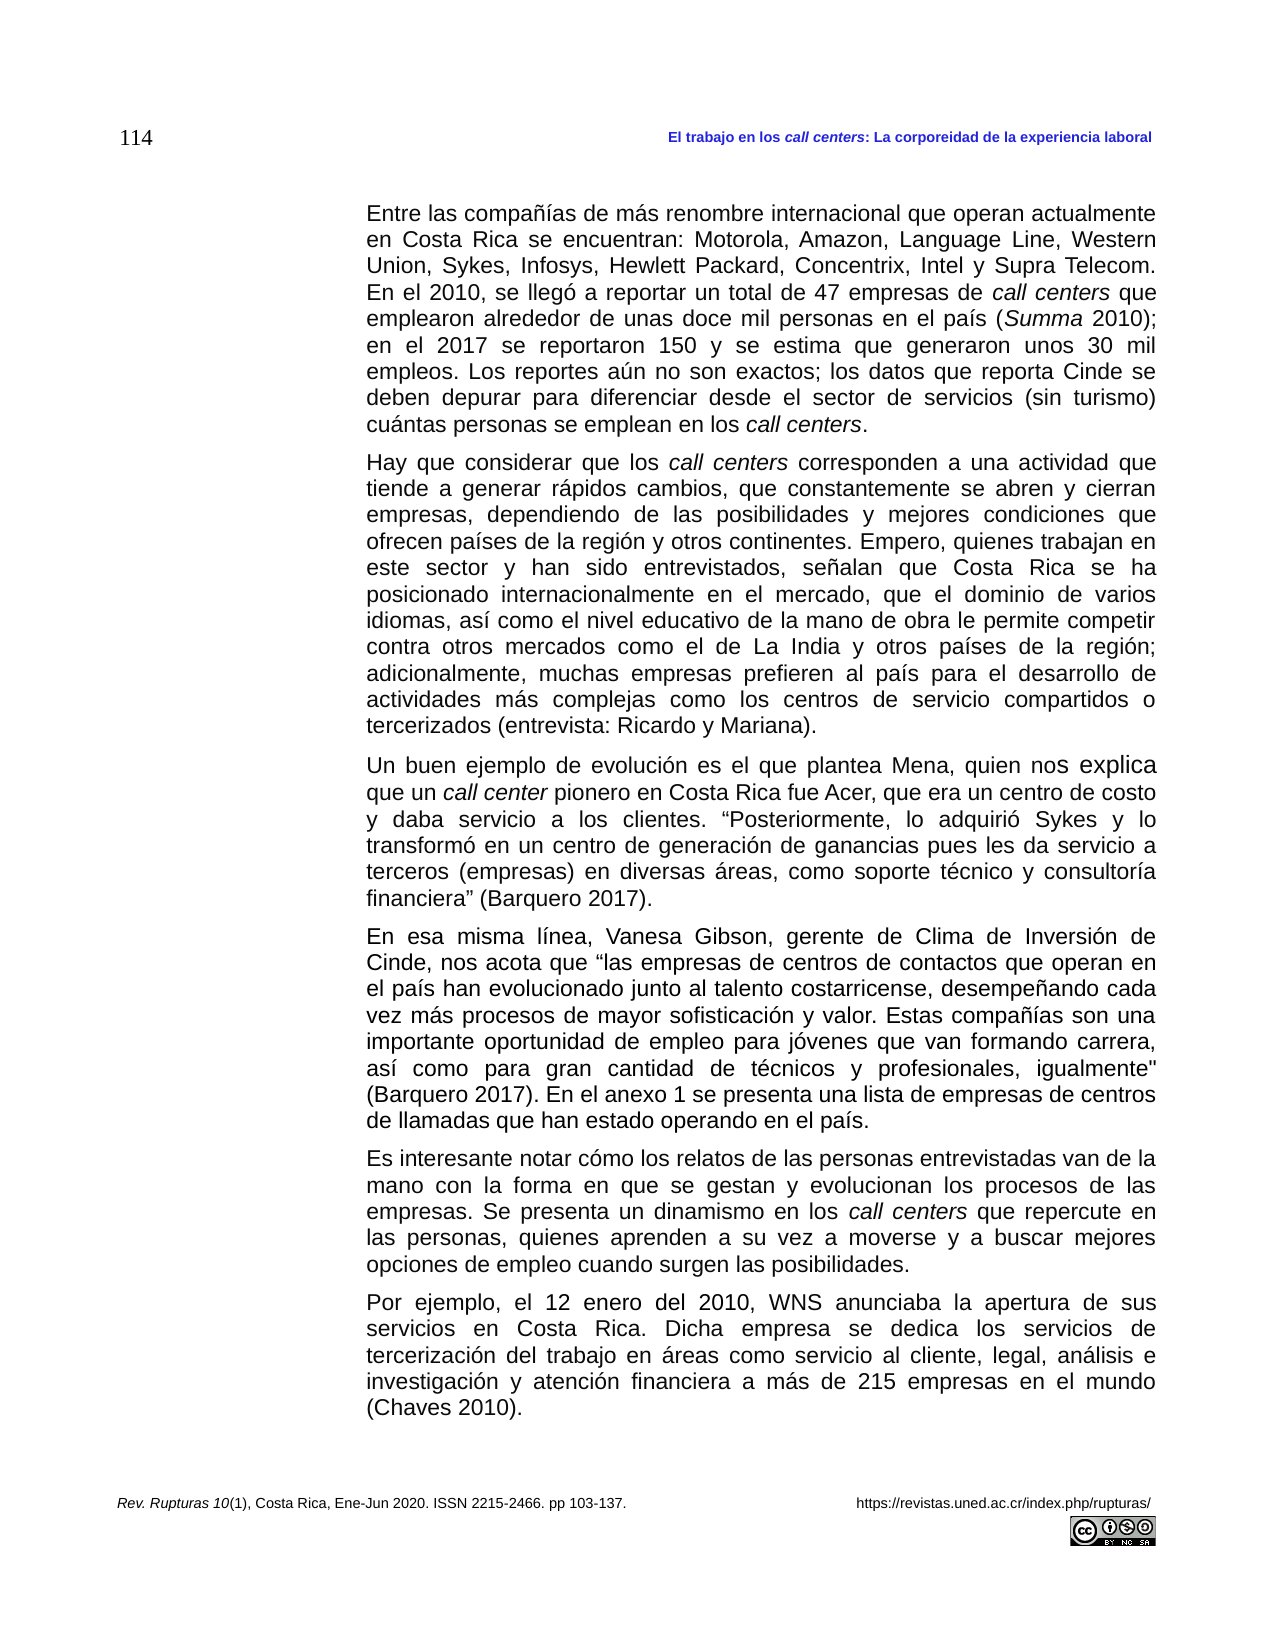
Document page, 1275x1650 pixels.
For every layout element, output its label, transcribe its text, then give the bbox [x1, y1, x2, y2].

text En esa misma línea, Vanesa Gibson, gerente de Clima de Inversión de Cinde, nos acota que “las empresas de centros de contactos que operan en el país han evolucionado junto al talento costarricense, desempeñando cada vez más procesos de mayor sofisticación y valor. Estas compañías son una importante oportunidad de empleo para jóvenes que van formando carrera, así como para gran cantidad de técnicos y profesionales, igualmente" (Barquero 2017). En el anexo 1 se presenta una lista de empresas de centros de llamadas que han estado operando en el país. [366, 923, 1157, 1133]
text Por ejemplo, el 12 enero del 2010, WNS anunciaba la apertura de sus servicios en Costa Rica. Dicha empresa se dedica los servicios de tercerización del trabajo en áreas como servicio al cliente, legal, análisis e investigación y atención financiera a más de 215 empresas en el mundo (Chaves 2010). [366, 1289, 1157, 1421]
text Entre las compañías de más renombre internacional que operan actualmente en Costa Rica se encuentran: Motorola, Amazon, Language Line, Western Union, Sykes, Infosys, Hewlett Packard, Concentrix, Intel y Supra Telecom. En el 2010, se llegó a reportar un total de 47 empresas de call centers que emplearon alrededor de unas doce mil personas en el país (Summa 2010); en el 2017 se reportaron 150 y se estima que generaron unos 30 mil empleos. Los reportes aún no son exactos; los datos que reporta Cinde se deben depurar para diferenciar desde el sector de servicios (sin turismo) cuántas personas se emplean en los call centers. [366, 200, 1157, 437]
text Un buen ejemplo de evolución es el que plantea Mena, quien nos explica que un call center pionero en Costa Rica fue Acer, que era un centro de costo y daba servicio a los clientes. “Posteriormente, lo adquirió Sykes y lo transformó en un centro de generación de ganancias pues les da servicio a terceros (empresas) en diversas áreas, como soporte técnico y consultoría financiera” (Barquero 2017). [366, 750, 1157, 911]
picture [1070, 1516, 1156, 1546]
text Hay que considerar que los call centers corresponden a una actividad que tiende a generar rápidos cambios, que constantemente se abren y cierran empresas, dependiendo de las posibilidades y mejores condiciones que ofrecen países de la región y otros continentes. Empero, quienes trabajan en este sector y han sido entrevistados, señalan que Costa Rica se ha posicionado internacionalmente en el mercado, que el dominio de varios idiomas, así como el nivel educativo de la mano de obra le permite competir contra otros mercados como el de La India y otros países de la región; adicionalmente, muchas empresas prefieren al país para el desarrollo de actividades más complejas como los centros de servicio compartidos o tercerizados (entrevista: Ricardo y Mariana). [366, 449, 1157, 739]
text Es interesante notar cómo los relatos de las personas entrevistadas van de la mano con la forma en que se gestan y evolucionan los procesos de las empresas. Se presenta un dinamismo en los call centers que repercute en las personas, quienes aprenden a su vez a moverse y a buscar mejores opciones de empleo cuando surgen las posibilidades. [366, 1145, 1157, 1277]
